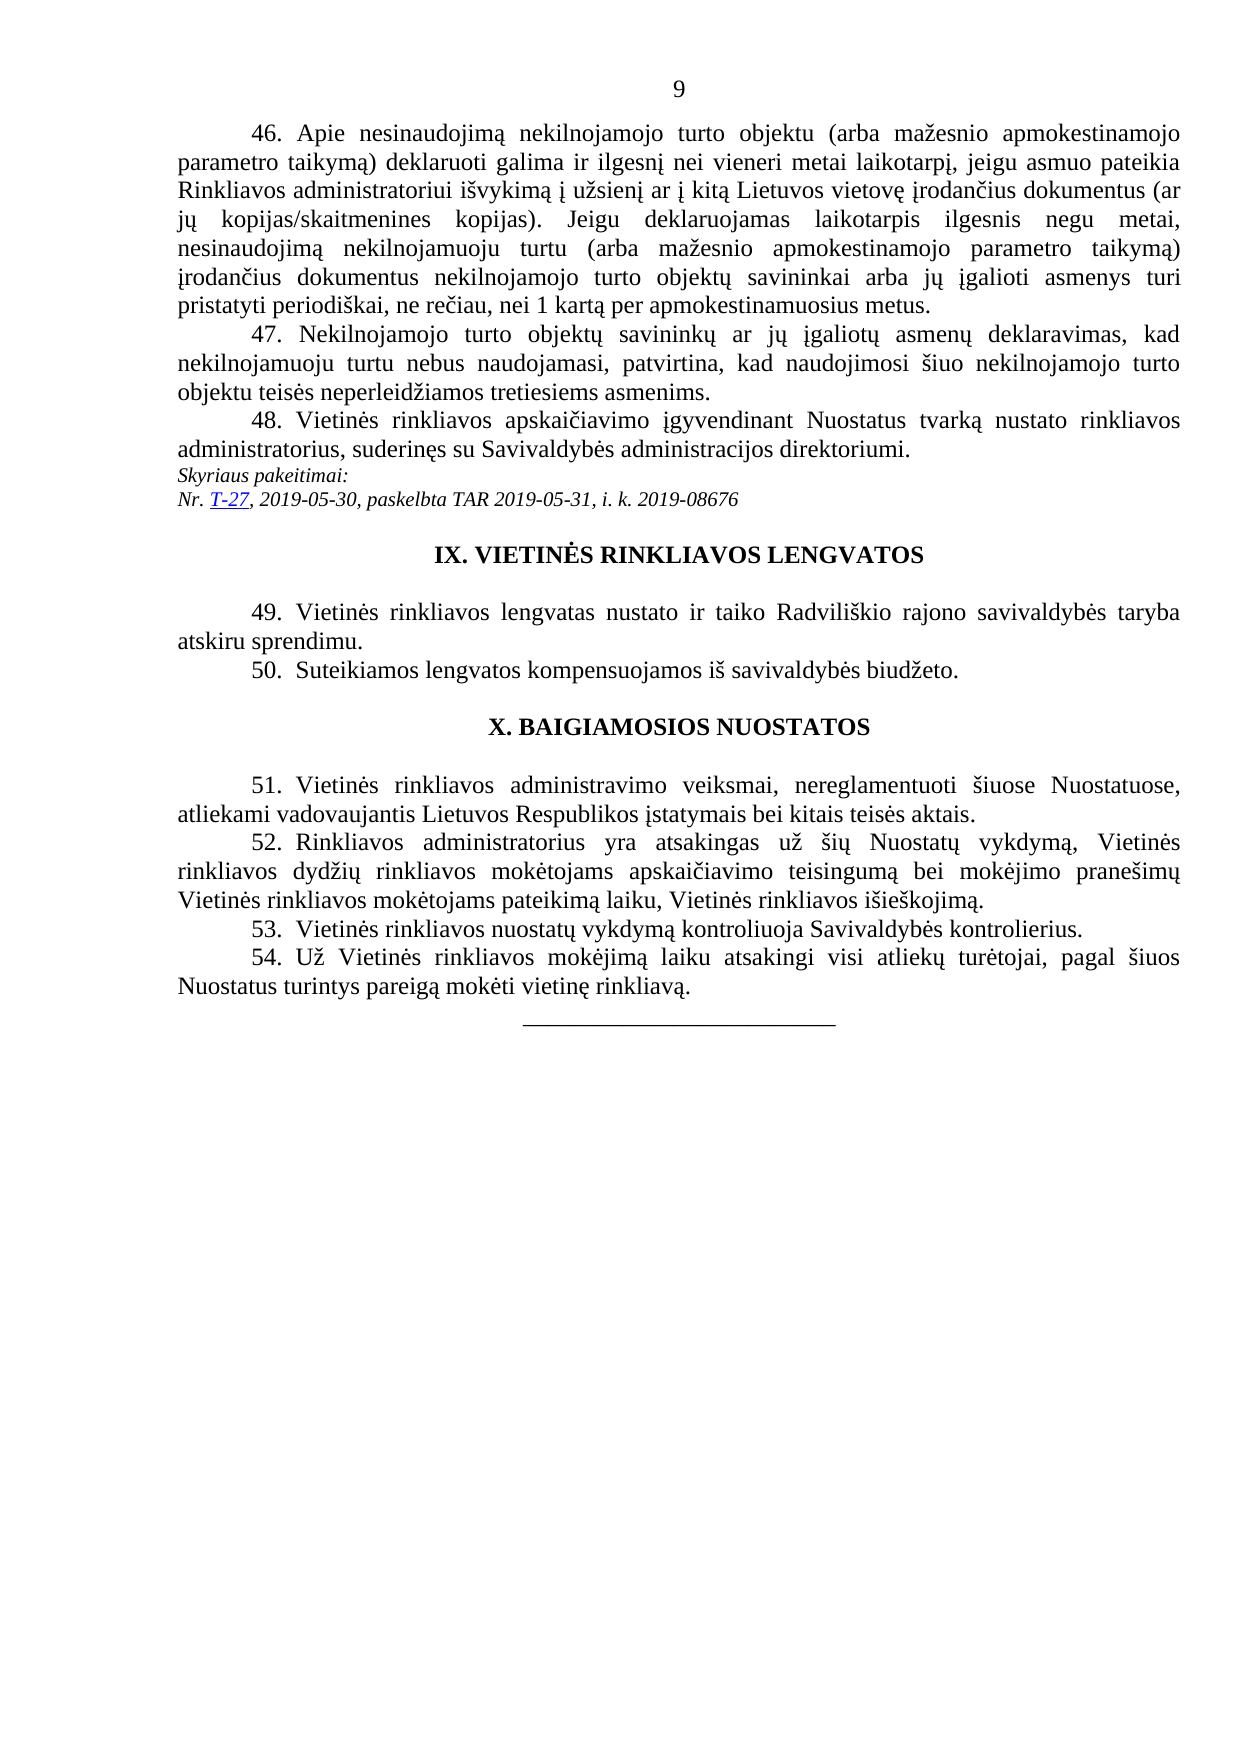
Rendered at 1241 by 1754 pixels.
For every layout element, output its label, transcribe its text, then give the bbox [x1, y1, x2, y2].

text 47. Nekilnojamojo turto objektų savininkų ar jų įgaliotų asmenų deklaravimas, kad nekilnojamuoju turtu nebus naudojamasi, patvirtina, kad naudojimosi šiuo nekilnojamojo turto objektu teisės neperleidžiamos tretiesiems asmenims. [177, 319, 1181, 406]
text 49. Vietinės rinkliavos lengvatas nustato ir taiko Radviliškio rajono savivaldybės taryba atskiru sprendimu. [177, 597, 1181, 655]
text 46. Apie nesinaudojimą nekilnojamojo turto objektu (arba mažesnio apmokestinamojo parametro taikymą) deklaruoti galima ir ilgesnį nei vieneri metai laikotarpį, jeigu asmuo pateikia Rinkliavos administratoriui išvykimą į užsienį ar į kitą Lietuvos vietovę įrodančius dokumentus (ar jų kopijas/skaitmenines kopijas). Jeigu deklaruojamas laikotarpis ilgesnis negu metai, nesinaudojimą nekilnojamuoju turtu (arba mažesnio apmokestinamojo parametro taikymą) įrodančius dokumentus nekilnojamojo turto objektų savininkai arba jų įgalioti asmenys turi pristatyti periodiškai, ne rečiau, nei 1 kartą per apmokestinamuosius metus. [177, 118, 1181, 319]
text 53. Vietinės rinkliavos nuostatų vykdymą kontroliuoja Savivaldybės kontrolierius. [177, 914, 1181, 942]
text Nr. T-27, 2019-05-30, paskelbta TAR 2019-05-31, i. k. 2019-08676 [177, 487, 1181, 511]
text 51. Vietinės rinkliavos administravimo veiksmai, nereglamentuoti šiuose Nuostatuose, atliekami vadovaujantis Lietuvos Respublikos įstatymais bei kitais teisės aktais. [177, 770, 1181, 827]
text 54. Už Vietinės rinkliavos mokėjimą laiku atsakingi visi atliekų turėtojai, pagal šiuos Nuostatus turintys pareigą mokėti vietinę rinkliavą. [177, 942, 1181, 1000]
text IX. VIETINĖS RINKLIAVOS LENGVATOS [177, 540, 1181, 569]
text Skyriaus pakeitimai: [177, 463, 1181, 487]
text 52. Rinkliavos administratorius yra atsakingas už šių Nuostatų vykdymą, Vietinės rinkliavos dydžių rinkliavos mokėtojams apskaičiavimo teisingumą bei mokėjimo pranešimų Vietinės rinkliavos mokėtojams pateikimą laiku, Vietinės rinkliavos išieškojimą. [177, 827, 1181, 914]
text 50. Suteikiamos lengvatos kompensuojamos iš savivaldybės biudžeto. [177, 655, 1181, 684]
text 48. Vietinės rinkliavos apskaičiavimo įgyvendinant Nuostatus tvarką nustato rinkliavos administratorius, suderinęs su Savivaldybės administracijos direktoriumi. [177, 406, 1181, 463]
text _________________________ [177, 1000, 1181, 1029]
text X. BAIGIAMOSIOS NUOSTATOS [177, 712, 1181, 741]
